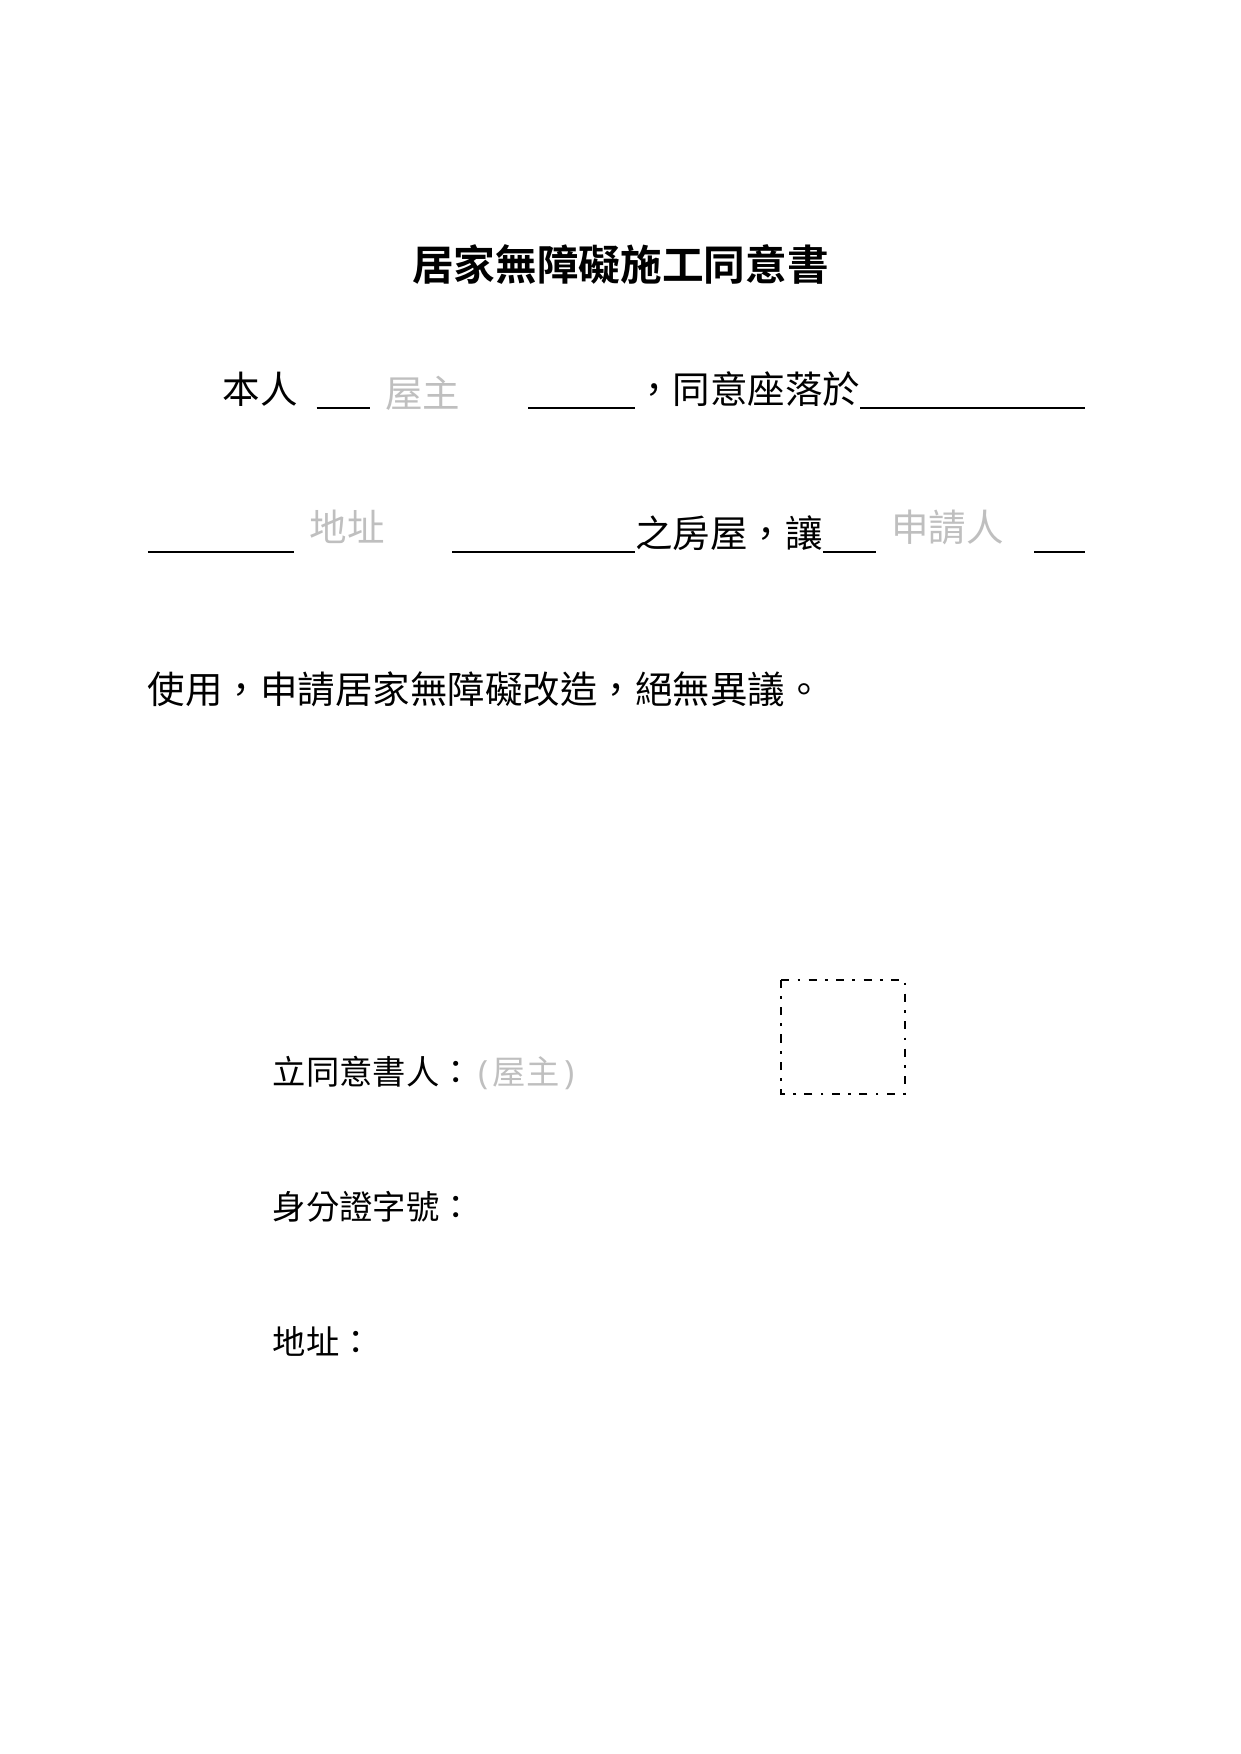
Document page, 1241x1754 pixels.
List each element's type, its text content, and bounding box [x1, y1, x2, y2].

text 申請人 [891, 497, 1019, 552]
text 之房屋，讓 使用，申請居家無障礙改造，絕無異議。 [148, 489, 1092, 708]
text 本人 ，同意座落於 [148, 346, 1092, 408]
text 身分證字號： [273, 1164, 1092, 1226]
text [905, 1028, 1092, 1091]
text 地址： [273, 1298, 1092, 1361]
text 地址 [309, 497, 437, 552]
text 立同意書人：(屋主) [273, 1028, 781, 1091]
text 屋主 [385, 364, 513, 418]
text 居家無障礙施工同意書 [148, 221, 1092, 283]
